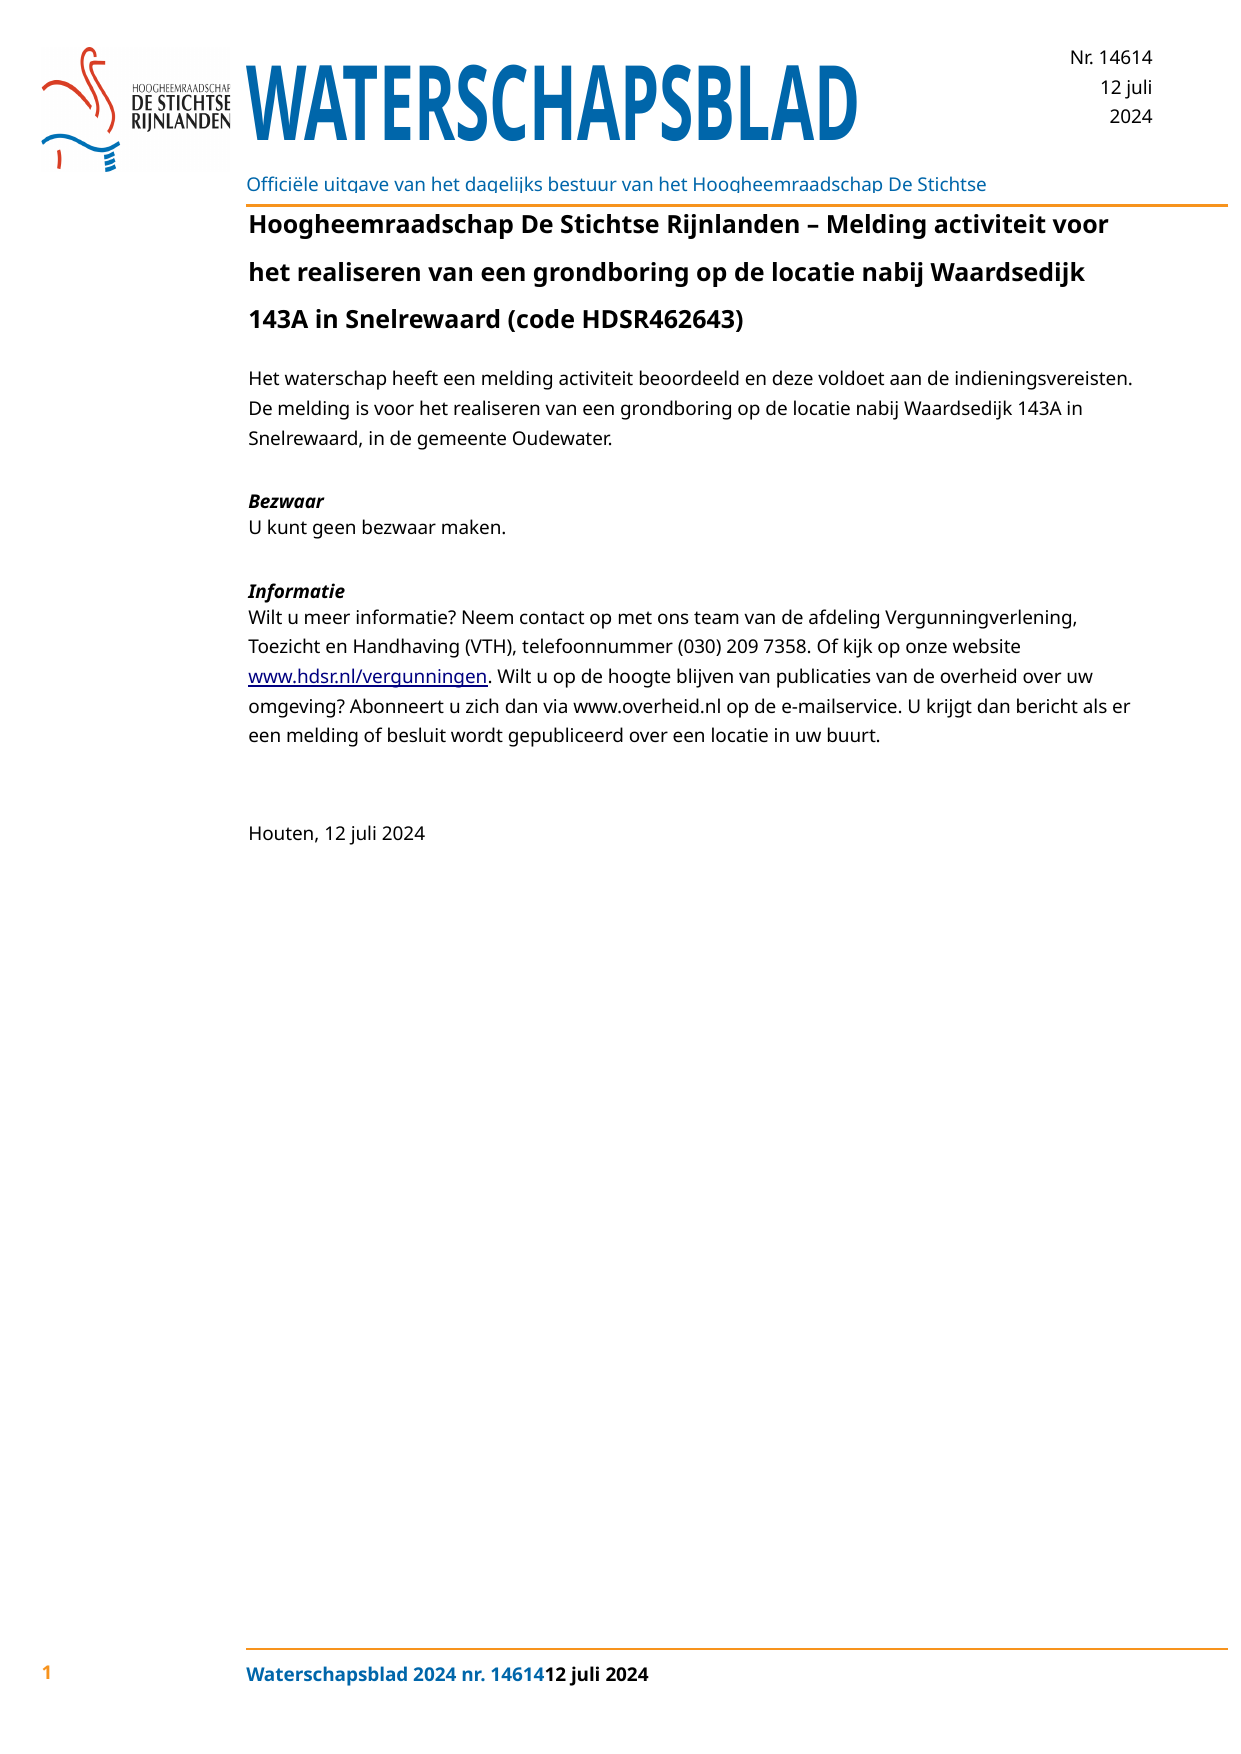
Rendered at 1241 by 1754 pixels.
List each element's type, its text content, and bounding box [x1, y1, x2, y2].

text Wilt u meer informatie? Neem contact op met ons team van de afdeling Vergunningverlening, Toezicht en Handhaving (VTH), telefoonnummer (030) 209 7358. Of kijk op onze website www.hdsr.nl/vergunningen. Wilt u op de hoogte blijven van publicaties van de overheid over uw omgeving? Abonneert u zich dan via www.overheid.nl op de e-mailservice. U krijgt dan bericht als er een melding of besluit wordt gepubliceerd over een locatie in uw buurt. [248, 604, 1152, 748]
text Het waterschap heeft een melding activiteit beoordeeld en deze voldoet aan de indieningsvereisten. De melding is voor het realiseren van een grondboring op de locatie nabij Waardsedijk 143A in Snelrewaard, in de gemeente Oudewater. [248, 366, 1152, 450]
text U kunt geen bezwaar maken. [248, 514, 1152, 540]
text Hoogheemraadschap De Stichtse Rijnlanden – Melding activiteit voor het realiseren van een grondboring op de locatie nabij Waardsedijk 143A in Snelrewaard (code HDSR462643) [248, 207, 1152, 336]
text Houten, 12 juli 2024 [248, 821, 1152, 846]
text Informatie [248, 578, 1152, 604]
picture [41, 47, 231, 172]
text Bezwaar [248, 489, 1152, 514]
